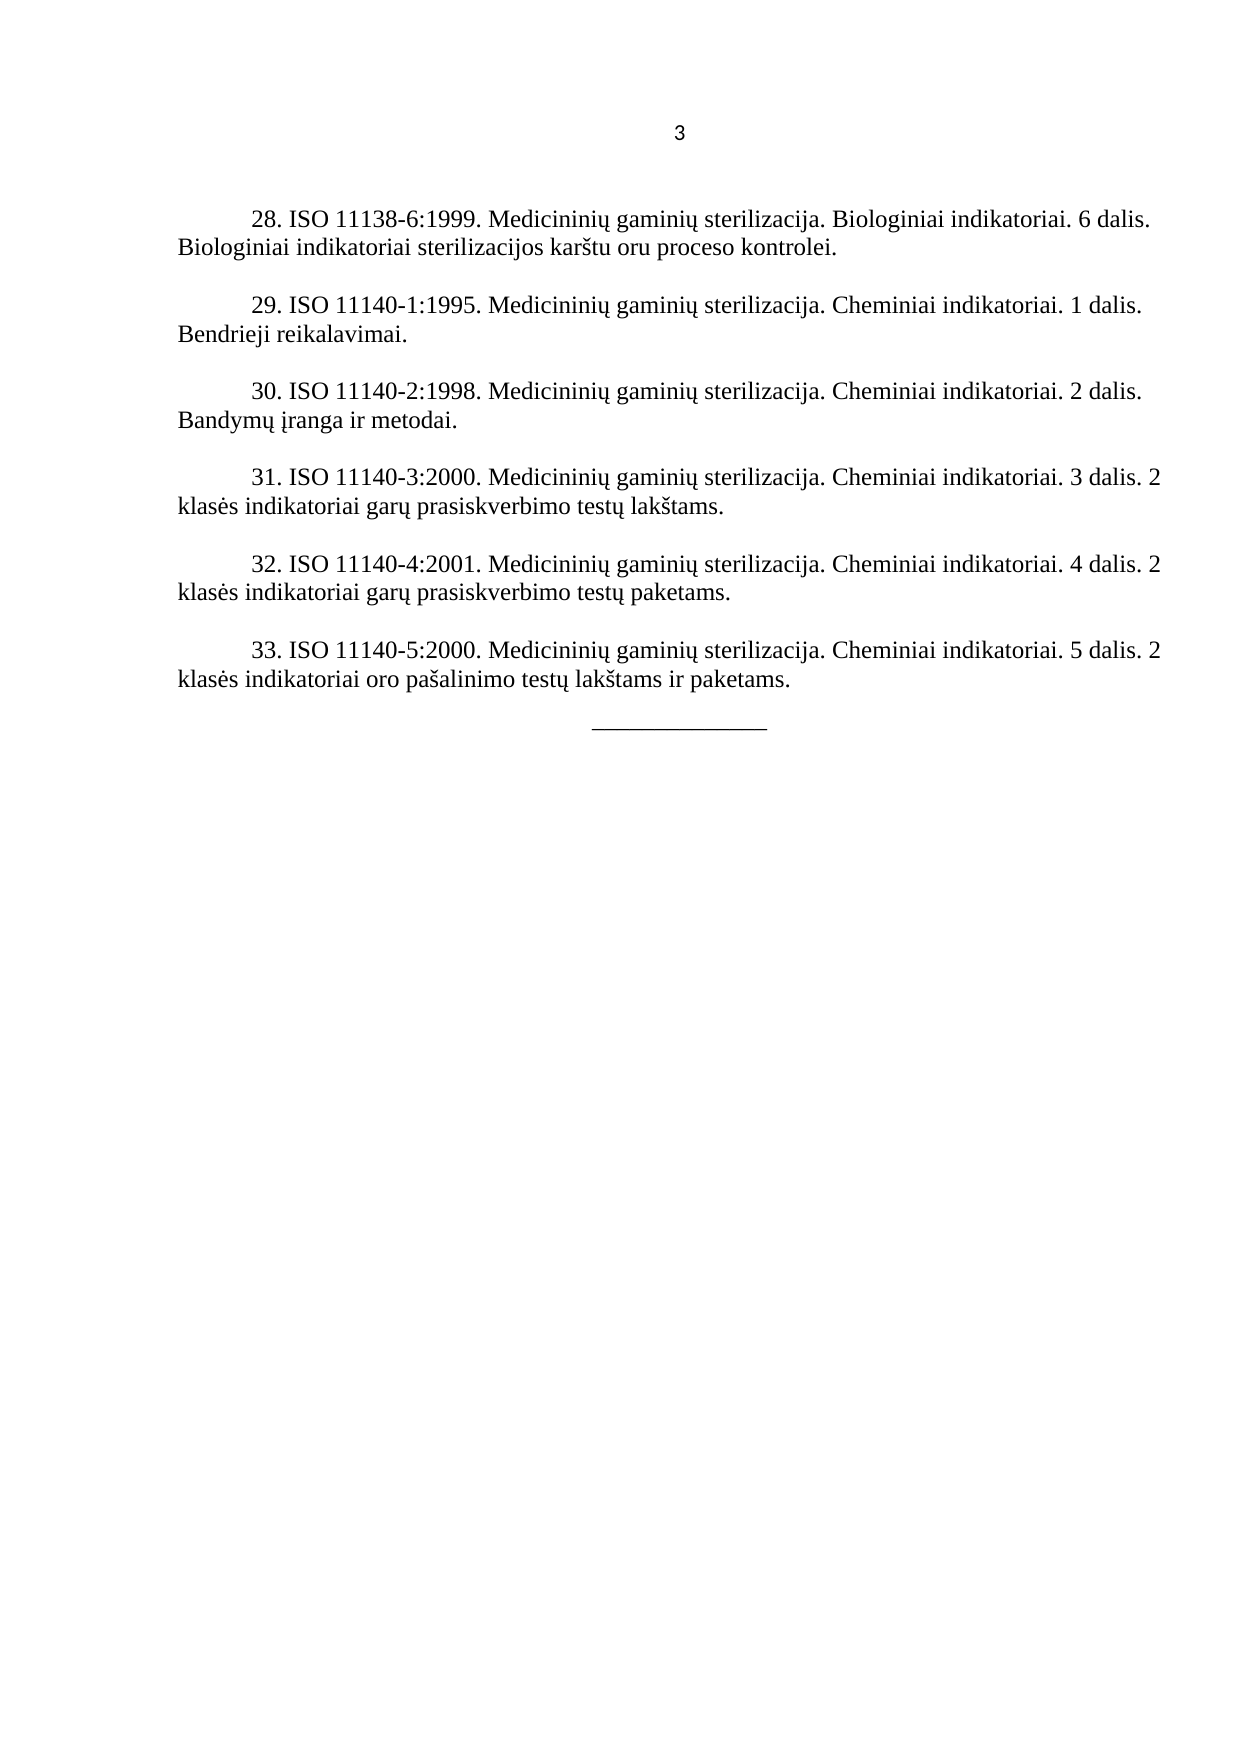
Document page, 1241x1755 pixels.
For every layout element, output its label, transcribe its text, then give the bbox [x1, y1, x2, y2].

text 28. ISO 11138-6:1999. Medicininių gaminių sterilizacija. Biologiniai indikatoriai. 6 dalis. Biologiniai indikatoriai sterilizacijos karštu oru proceso kontrolei. [177, 204, 1181, 261]
text ______________ [177, 704, 1181, 733]
text 32. ISO 11140-4:2001. Medicininių gaminių sterilizacija. Cheminiai indikatoriai. 4 dalis. 2 klasės indikatoriai garų prasiskverbimo testų paketams. [177, 549, 1181, 606]
text 29. ISO 11140-1:1995. Medicininių gaminių sterilizacija. Cheminiai indikatoriai. 1 dalis. Bendrieji reikalavimai. [177, 290, 1181, 347]
text 31. ISO 11140-3:2000. Medicininių gaminių sterilizacija. Cheminiai indikatoriai. 3 dalis. 2 klasės indikatoriai garų prasiskverbimo testų lakštams. [177, 462, 1181, 520]
text 33. ISO 11140-5:2000. Medicininių gaminių sterilizacija. Cheminiai indikatoriai. 5 dalis. 2 klasės indikatoriai oro pašalinimo testų lakštams ir paketams. [177, 635, 1181, 692]
text 30. ISO 11140-2:1998. Medicininių gaminių sterilizacija. Cheminiai indikatoriai. 2 dalis. Bandymų įranga ir metodai. [177, 376, 1181, 434]
